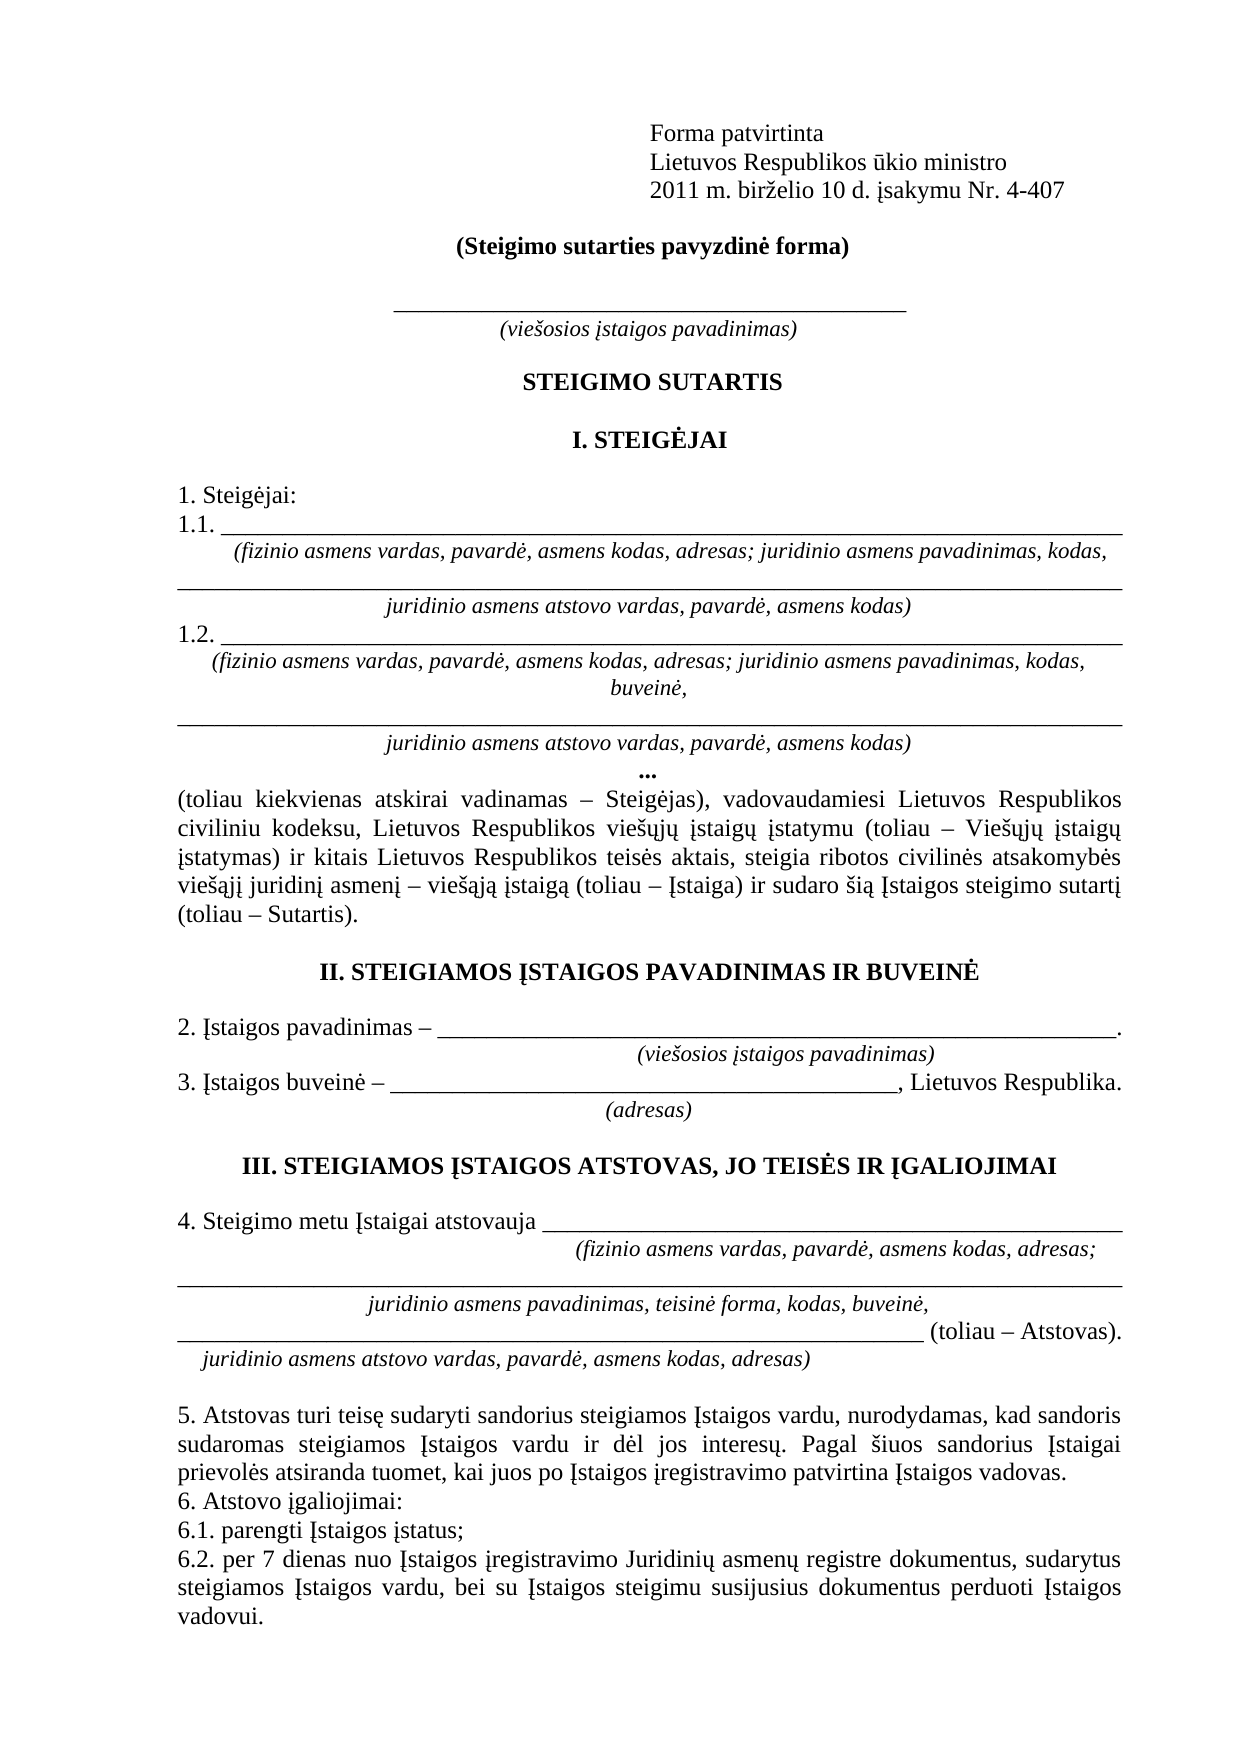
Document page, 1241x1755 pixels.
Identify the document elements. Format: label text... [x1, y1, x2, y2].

text II. Steigiamos įstaigos pavadinimas ir Buveinė [177, 957, 1122, 985]
text 2011 m. birželio 10 d. įsakymu Nr. 4-407 [649, 176, 1122, 204]
text (adresas) [177, 1096, 1122, 1122]
text (fizinio asmens vardas, pavardė, asmens kodas, adresas; juridinio asmens pavadinimas, kodas, buveinė, [177, 648, 1122, 700]
text juridinio asmens atstovo vardas, pavardė, asmens kodas) [177, 729, 1122, 755]
text (viešosios įstaigos pavadinimas) [452, 1041, 1122, 1067]
text (fizinio asmens vardas, pavardė, asmens kodas, adresas; juridinio asmens pavadinimas, kodas, [227, 537, 1122, 564]
text _ [177, 1261, 1122, 1286]
text I. SteigėjaI [177, 425, 1122, 453]
text 1. Steigėjai: [177, 480, 1122, 509]
text _ [177, 700, 1122, 725]
text forma patvirtinta [649, 118, 1122, 147]
text _________________________________________ [177, 286, 1122, 314]
text STEIGIMO SUTARTIS [177, 367, 1128, 396]
text (Steigimo sutarties pavyzdinė forma) [177, 231, 1128, 259]
text 1.1. [177, 509, 1122, 537]
text III. Steigiamos ĮSTAIGOS atstovas, jo teisės ir ĮGALIOJIMAI [177, 1151, 1122, 1179]
text (viešosios įstaigos pavadinimas) [177, 314, 1122, 341]
text 3. Įstaigos buveinė – , Lietuvos Respublika. [177, 1067, 1122, 1096]
text juridinio asmens pavadinimas, teisinė forma, kodas, buveinė, [177, 1290, 1122, 1316]
text 6. Atstovo įgaliojimai: [177, 1486, 1122, 1515]
text (fizinio asmens vardas, pavardė, asmens kodas, adresas; [552, 1234, 1122, 1261]
text 6.2. per 7 dienas nuo Įstaigos įregistravimo Juridinių asmenų registre dokumentus, sudarytus steigiamos Įstaigos vardu, bei su Įstaigos steigimu susijusius dokumentus perduoti Įstaigos vadovui. [177, 1544, 1122, 1630]
text _ [177, 564, 1122, 589]
text (toliau kiekvienas atskirai vadinamas – Steigėjas), vadovaudamiesi Lietuvos Respublikos civiliniu kodeksu, Lietuvos Respublikos viešųjų įstaigų įstatymu (toliau – Viešųjų įstaigų įstatymas) ir kitais Lietuvos Respublikos teisės aktais, steigia ribotos civilinės atsakomybės viešąjį juridinį asmenį – viešąją įstaigą (toliau – Įstaiga) ir sudaro šią Įstaigos steigimo sutartį (toliau – Sutartis). [177, 784, 1122, 928]
text juridinio asmens atstovo vardas, pavardė, asmens kodas) [177, 592, 1122, 619]
text juridinio asmens atstovo vardas, pavardė, asmens kodas, adresas) [202, 1345, 1122, 1371]
text Lietuvos Respublikos ūkio ministro [649, 147, 1122, 176]
text _ (toliau – Atstovas). [177, 1316, 1122, 1345]
text 6.1. parengti Įstaigos įstatus; [177, 1515, 1122, 1544]
text 1.2. [177, 619, 1122, 648]
text 4. Steigimo metu Įstaigai atstovauja [177, 1206, 1122, 1234]
text ... [177, 755, 1122, 784]
text 2. Įstaigos pavadinimas – . [177, 1012, 1122, 1041]
text 5. Atstovas turi teisę sudaryti sandorius steigiamos Įstaigos vardu, nurodydamas, kad sandoris sudaromas steigiamos Įstaigos vardu ir dėl jos interesų. Pagal šiuos sandorius Įstaigai prievolės atsiranda tuomet, kai juos po Įstaigos įregistravimo patvirtina Įstaigos vadovas. [177, 1400, 1122, 1486]
